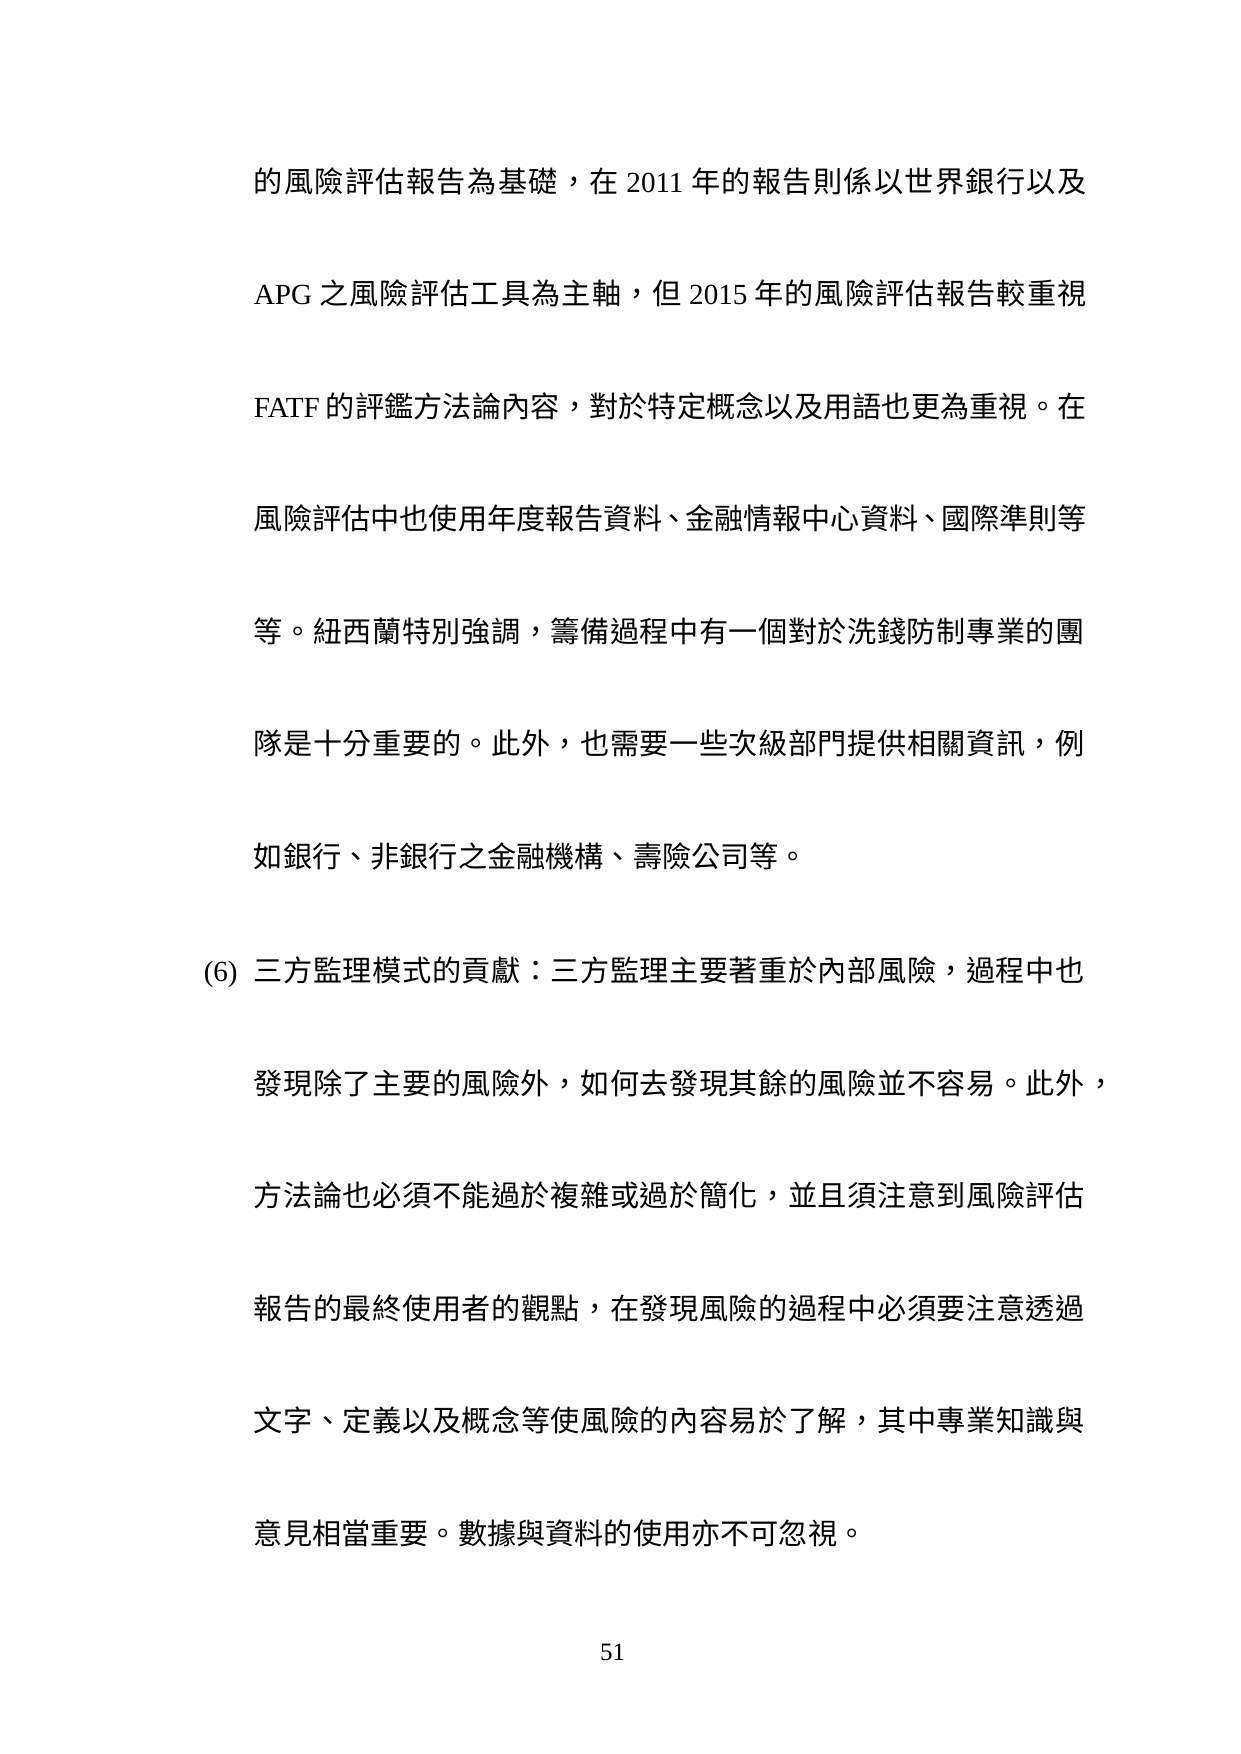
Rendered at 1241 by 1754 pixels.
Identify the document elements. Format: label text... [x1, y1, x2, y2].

list 三方監理模式的貢獻：三方監理主要著重於內部風險，過程中也發現除了主要的風險外，如何去發現其餘的風險並不容易。此外，方法論也必須不能過於複雜或過於簡化，並且須注意到風險評估報告的最終使用者的觀點，在發現風險的過程中必須要注意透過文字、定義以及概念等使風險的內容易於了解，其中專業知識與意見相當重要。數據與資料的使用亦不可忽視。 [203, 932, 1087, 1569]
list 的風險評估報告為基礎，在2011年的報告則係以世界銀行以及APG之風險評估工具為主軸，但2015年的風險評估報告較重視FATF的評鑑方法論內容，對於特定概念以及用語也更為重視。在風險評估中也使用年度報告資料、金融情報中心資料、國際準則等等。紐西蘭特別強調，籌備過程中有一個對於洗錢防制專業的團隊是十分重要的。此外，也需要一些次級部門提供相關資訊，例如銀行、非銀行之金融機構、壽險公司等。 [203, 142, 1087, 892]
